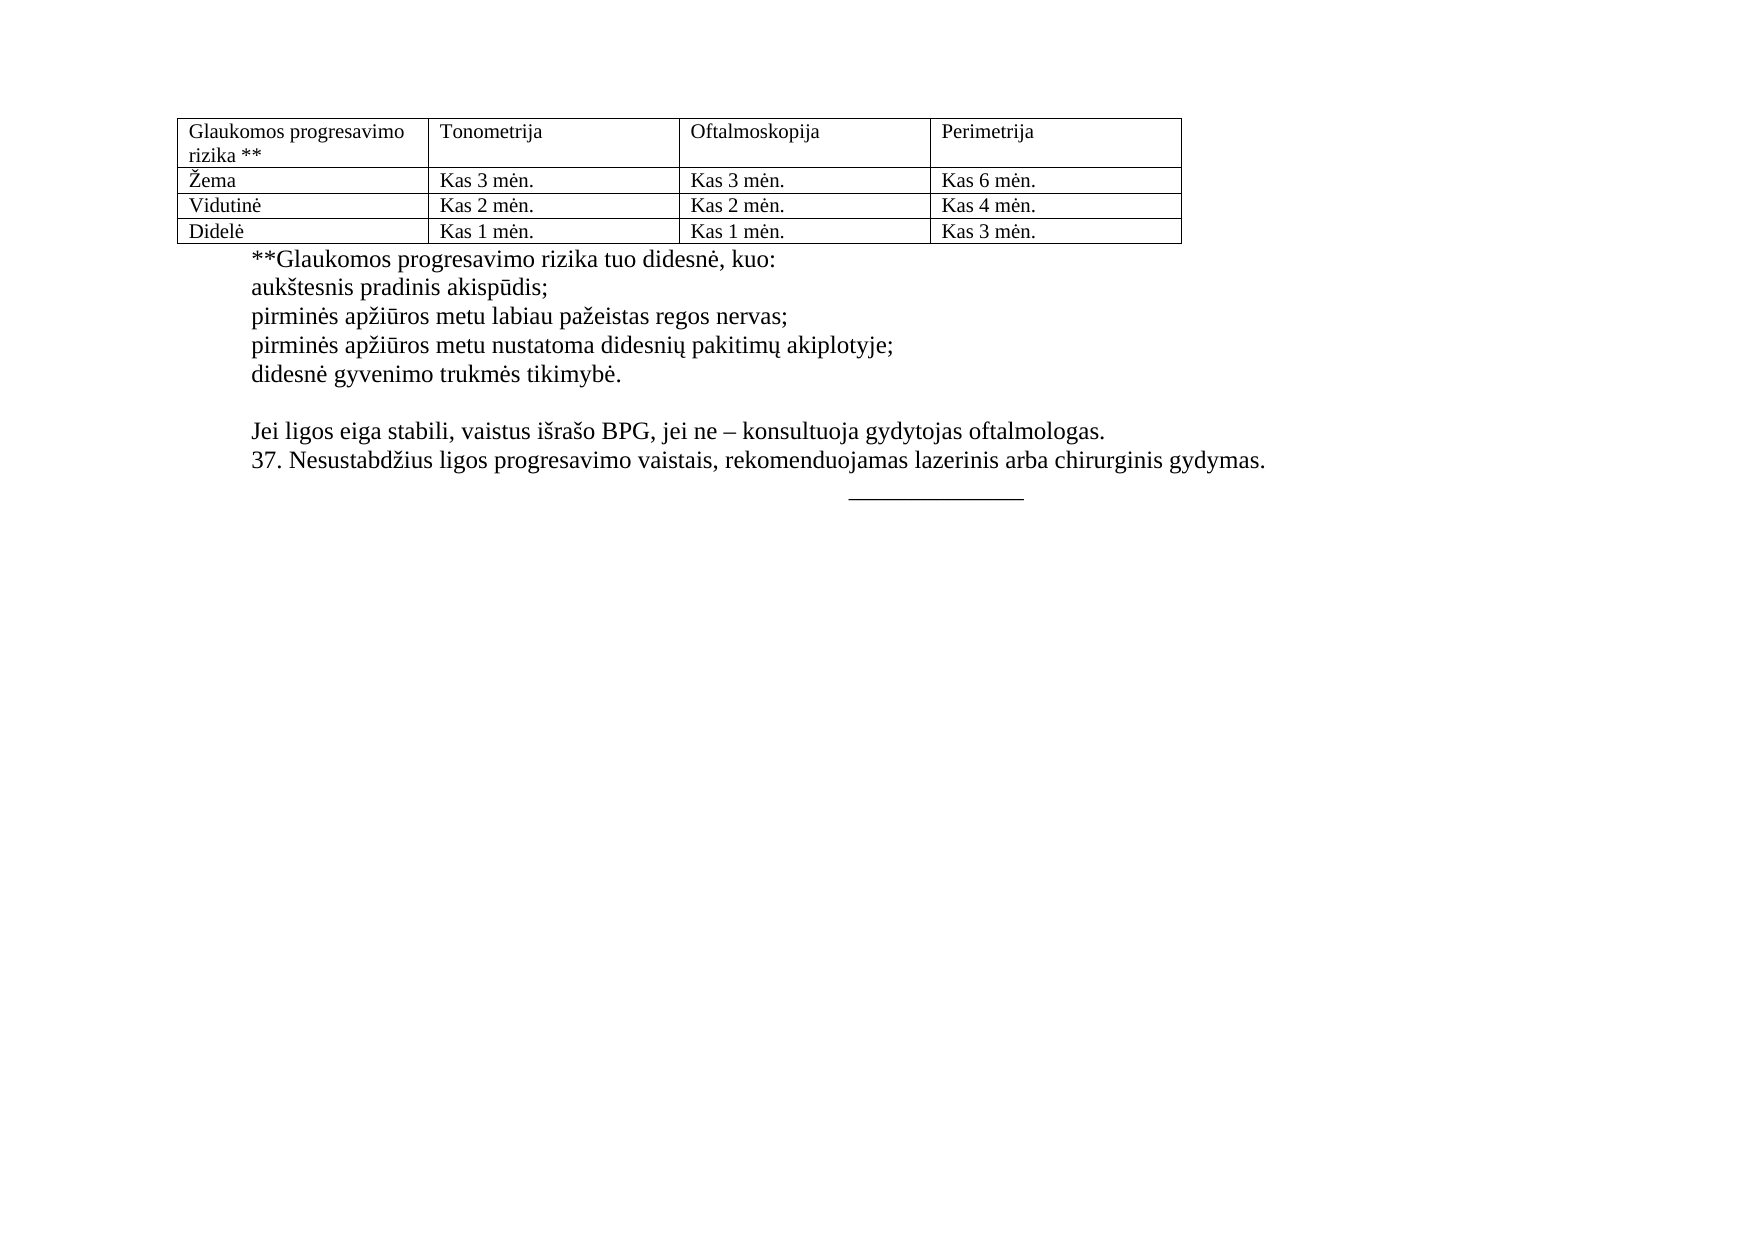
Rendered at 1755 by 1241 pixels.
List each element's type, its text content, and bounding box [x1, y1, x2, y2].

table_cell Kas 3 mėn. [931, 219, 1181, 243]
text 37. Nesustabdžius ligos progresavimo vaistais, rekomenduojamas lazerinis arba chirurginis gydymas. [177, 445, 1695, 474]
table_cell Kas 3 mėn. [429, 168, 679, 192]
table_cell Kas 2 mėn. [680, 194, 930, 217]
table_cell Žema [178, 168, 428, 192]
table_header Tonometrija [429, 119, 679, 167]
text pirminės apžiūros metu nustatoma didesnių pakitimų akiplotyje; [177, 330, 1695, 359]
table_header Glaukomos progresavimo rizika ** [178, 119, 428, 167]
text ______________ [177, 474, 1695, 502]
table_cell Didelė [178, 219, 428, 243]
text **Glaukomos progresavimo rizika tuo didesnė, kuo: [177, 244, 1695, 272]
text aukštesnis pradinis akispūdis; [177, 272, 1695, 301]
table_cell Kas 2 mėn. [429, 194, 679, 217]
text pirminės apžiūros metu labiau pažeistas regos nervas; [177, 301, 1695, 330]
table_cell Kas 1 mėn. [429, 219, 679, 243]
table_cell Kas 6 mėn. [931, 168, 1181, 192]
table_cell Kas 1 mėn. [680, 219, 930, 243]
text Jei ligos eiga stabili, vaistus išrašo BPG, jei ne – konsultuoja gydytojas oftalmologas. [177, 416, 1695, 445]
table_header Oftalmoskopija [680, 119, 930, 167]
table_header Perimetrija [931, 119, 1181, 167]
table_cell Vidutinė [178, 194, 428, 217]
table_cell Kas 4 mėn. [931, 194, 1181, 217]
text didesnė gyvenimo trukmės tikimybė. [177, 359, 1695, 387]
table_cell Kas 3 mėn. [680, 168, 930, 192]
